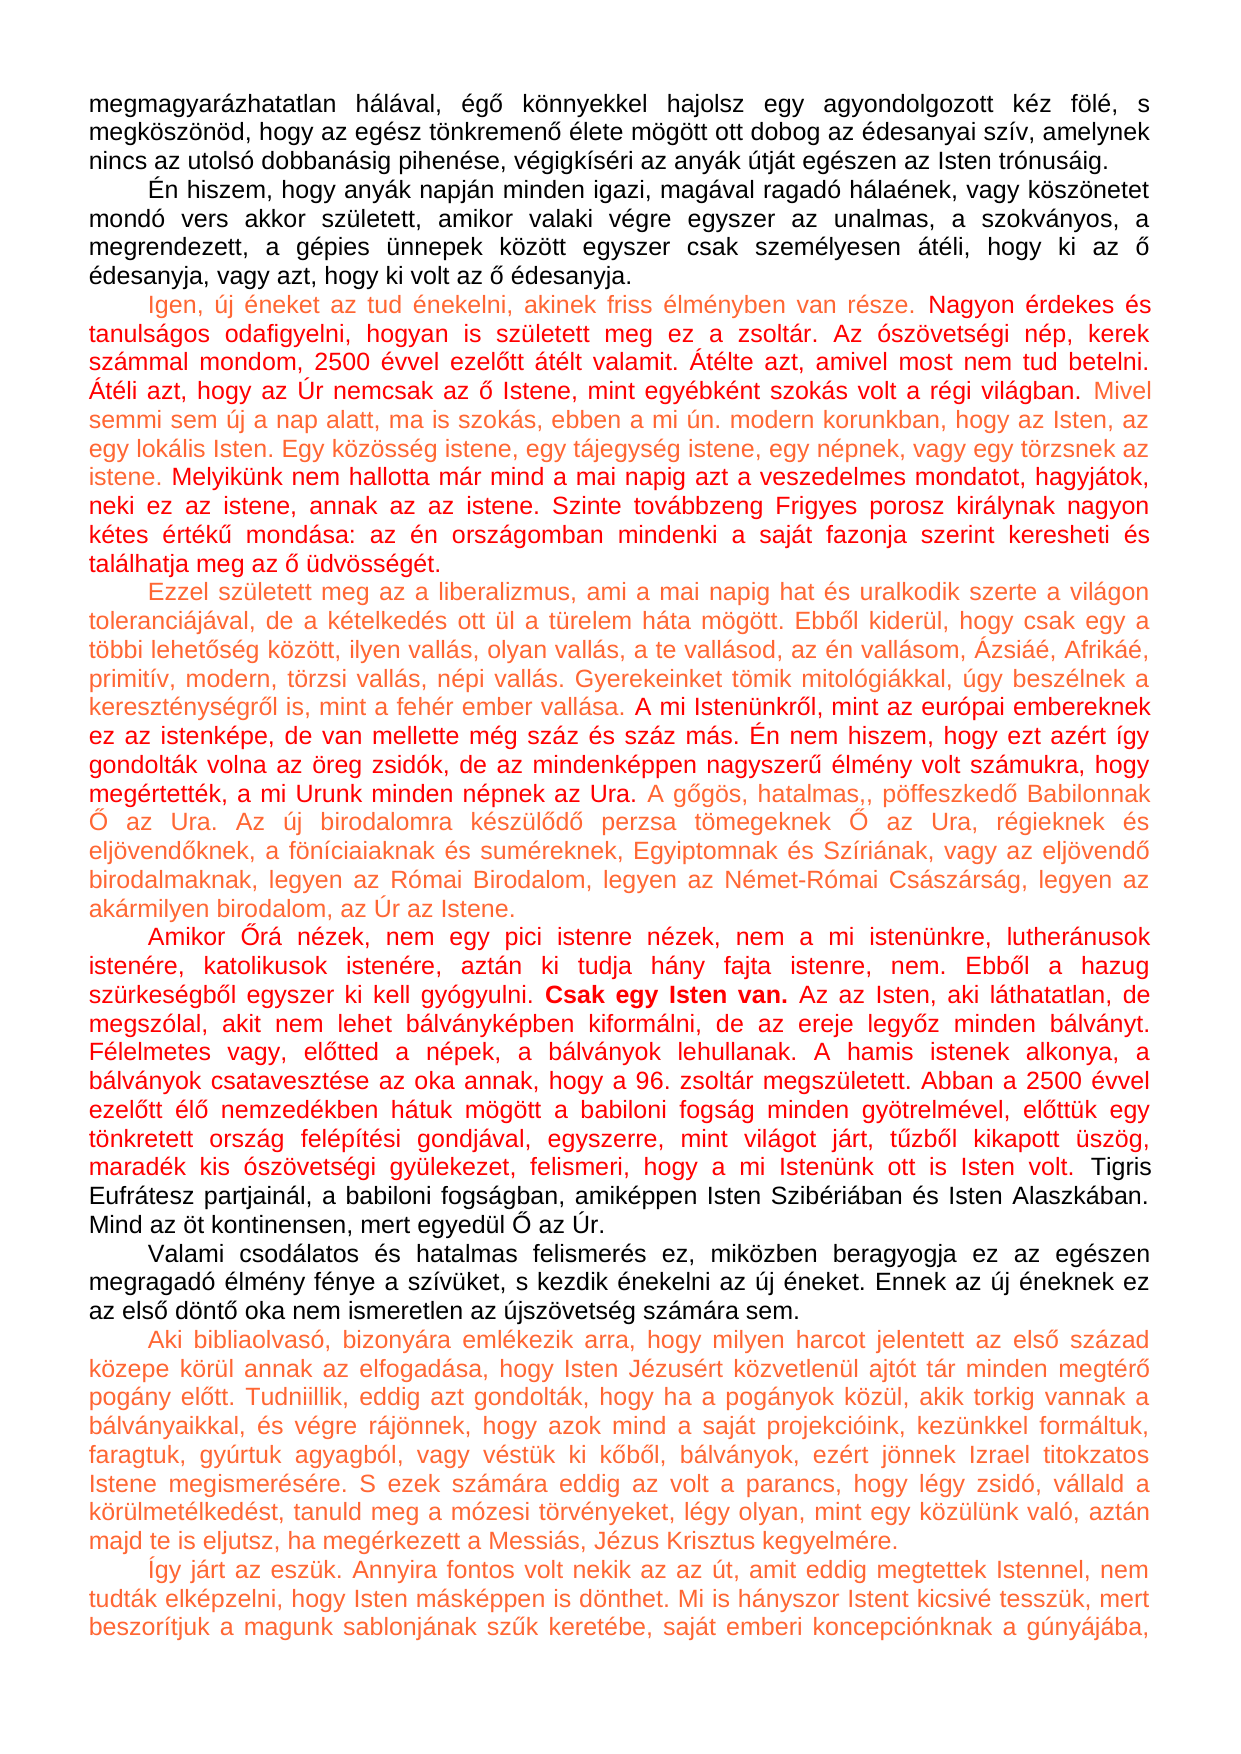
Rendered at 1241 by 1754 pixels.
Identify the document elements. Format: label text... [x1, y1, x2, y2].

text Ezzel született meg az a liberalizmus, ami a mai napig hat és uralkodik szerte a világon toleranciájával, de a kételkedés ott ül a türelem háta mögött. Ebből kiderül, hogy csak egy a többi lehetőség között, ilyen vallás, olyan vallás, a te vallásod, az én vallásom, Ázsiáé, Afrikáé, primitív, modern, törzsi vallás, népi vallás. Gyerekeinket tömik mitológiákkal, úgy beszélnek a kereszténységről is, mint a fehér ember vallása. A mi Istenünkről, mint az európai embereknek ez az istenképe, de van mellette még száz és száz más. Én nem hiszem, hogy ezt azért így gondolták volna az öreg zsidók, de az mindenképpen nagyszerű élmény volt számukra, hogy megértették, a mi Urunk minden népnek az Ura. A gőgös, hatalmas,, pöffeszkedő Babilonnak Ő az Ura. Az új birodalomra készülődő perzsa tömegeknek Ő az Ura, régieknek és eljövendőknek, a föníciaiaknak és suméreknek, Egyiptomnak és Szíriának, vagy az eljövendő birodalmaknak, legyen az Római Birodalom, legyen az Német-Római Császárság, legyen az akármilyen birodalom, az Úr az Istene. [88, 577, 1152, 922]
text megmagyarázhatatlan hálával, égő könnyekkel hajolsz egy agyondolgozott kéz fölé, s megköszönöd, hogy az egész tönkremenő élete mögött ott dobog az édesanyai szív, amelynek nincs az utolsó dobbanásig pihenése, végigkíséri az anyák útját egészen az Isten trónusáig. [88, 88, 1152, 175]
text Amikor Őrá nézek, nem egy pici istenre nézek, nem a mi istenünkre, lutheránusok istenére, katolikusok istenére, aztán ki tudja hány fajta istenre, nem. Ebből a hazug szürkeségből egyszer ki kell gyógyulni. Csak egy Isten van. Az az Isten, aki láthatatlan, de megszólal, akit nem lehet bálványképben kiformálni, de az ereje legyőz minden bálványt. Félelmetes vagy, előtted a népek, a bálványok lehullanak. A hamis istenek alkonya, a bálványok csatavesztése az oka annak, hogy a 96. zsoltár megszületett. Abban a 2500 évvel ezelőtt élő nemzedékben hátuk mögött a babiloni fogság minden gyötrelmével, előttük egy tönkretett ország felépítési gondjával, egyszerre, mint világot járt, tűzből kikapott üszög, maradék kis ószövetségi gyülekezet, felismeri, hogy a mi Istenünk ott is Isten volt. Tigris Eufrátesz partjainál, a babiloni fogságban, amiképpen Isten Szibériában és Isten Alaszkában. Mind az öt kontinensen, mert egyedül Ő az Úr. [88, 922, 1152, 1238]
text Én hiszem, hogy anyák napján minden igazi, magával ragadó hálaének, vagy köszönetet mondó vers akkor született, amikor valaki végre egyszer az unalmas, a szokványos, a megrendezett, a gépies ünnepek között egyszer csak személyesen átéli, hogy ki az ő édesanyja, vagy azt, hogy ki volt az ő édesanyja. [88, 175, 1152, 290]
text Aki bibliaolvasó, bizonyára emlékezik arra, hogy milyen harcot jelentett az első század közepe körül annak az elfogadása, hogy Isten Jézusért közvetlenül ajtót tár minden megtérő pogány előtt. Tudniillik, eddig azt gondolták, hogy ha a pogányok közül, akik torkig vannak a bálványaikkal, és végre rájönnek, hogy azok mind a saját projekcióink, kezünkkel formáltuk, faragtuk, gyúrtuk agyagból, vagy véstük ki kőből, bálványok, ezért jönnek Izrael titokzatos Istene megismerésére. S ezek számára eddig az volt a parancs, hogy légy zsidó, vállald a körülmetélkedést, tanuld meg a mózesi törvényeket, légy olyan, mint egy közülünk való, aztán majd te is eljutsz, ha megérkezett a Messiás, Jézus Krisztus kegyelmére. [88, 1325, 1152, 1555]
text Így járt az eszük. Annyira fontos volt nekik az az út, amit eddig megtettek Istennel, nem tudták elképzelni, hogy Isten másképpen is dönthet. Mi is hányszor Istent kicsivé tesszük, mert beszorítjuk a magunk sablonjának szűk keretébe, saját emberi koncepciónknak a gúnyájába, [88, 1555, 1152, 1641]
text Igen, új éneket az tud énekelni, akinek friss élményben van része. Nagyon érdekes és tanulságos odafigyelni, hogyan is született meg ez a zsoltár. Az ószövetségi nép, kerek számmal mondom, 2500 évvel ezelőtt átélt valamit. Átélte azt, amivel most nem tud betelni. Átéli azt, hogy az Úr nemcsak az ő Istene, mint egyébként szokás volt a régi világban. Mivel semmi sem új a nap alatt, ma is szokás, ebben a mi ún. modern korunkban, hogy az Isten, az egy lokális Isten. Egy közösség istene, egy tájegység istene, egy népnek, vagy egy törzsnek az istene. Melyikünk nem hallotta már mind a mai napig azt a veszedelmes mondatot, hagyjátok, neki ez az istene, annak az az istene. Szinte továbbzeng Frigyes porosz királynak nagyon kétes értékű mondása: az én országomban mindenki a saját fazonja szerint keresheti és találhatja meg az ő üdvösségét. [88, 290, 1152, 577]
text Valami csodálatos és hatalmas felismerés ez, miközben beragyogja ez az egészen megragadó élmény fénye a szívüket, s kezdik énekelni az új éneket. Ennek az új éneknek ez az első döntő oka nem ismeretlen az újszövetség számára sem. [88, 1238, 1152, 1325]
